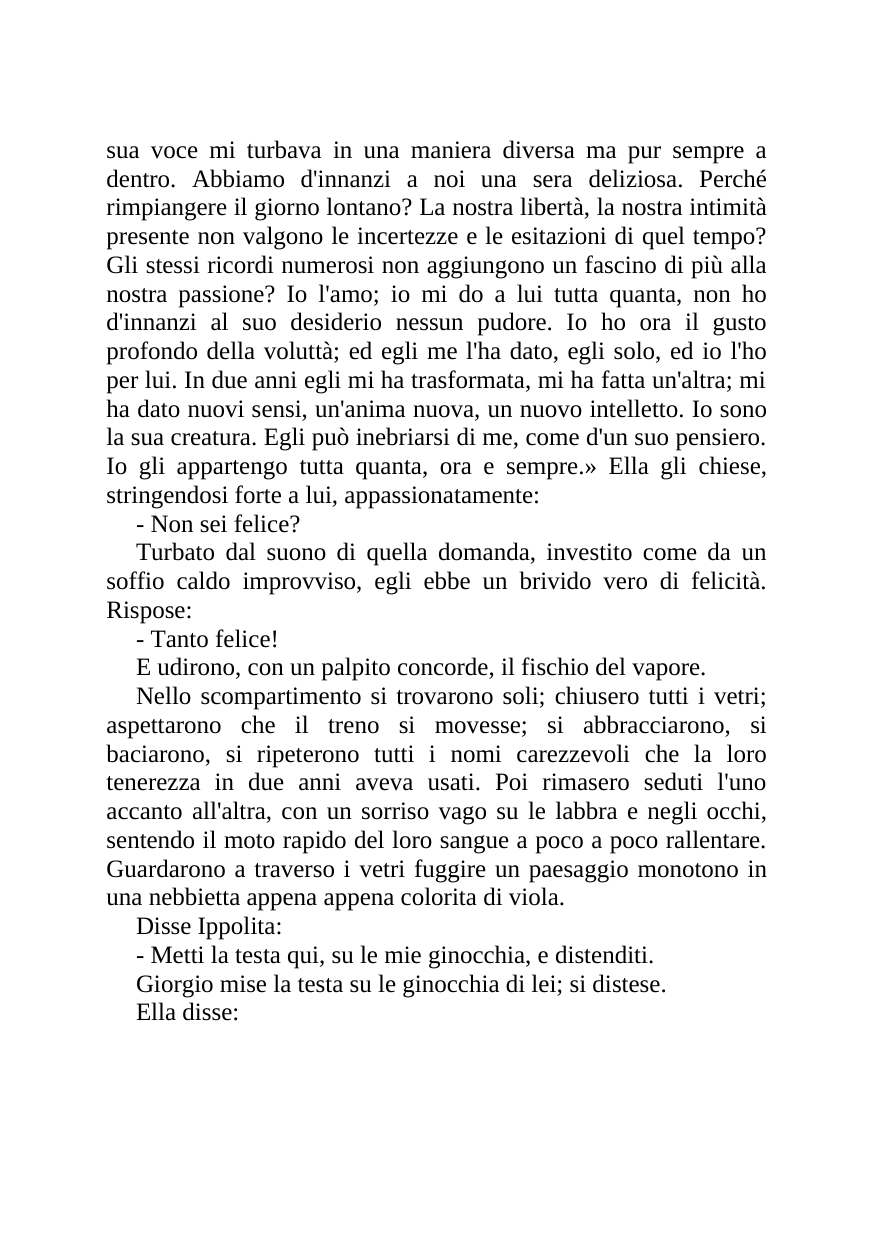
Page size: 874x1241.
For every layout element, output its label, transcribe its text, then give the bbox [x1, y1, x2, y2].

text Turbato dal suono di quella domanda, investito come da un soffio caldo improvviso, egli ebbe un brivido vero di felicità. Rispose: [106, 537, 768, 624]
text Disse Ippolita: [106, 911, 768, 940]
text sua voce mi turbava in una maniera diversa ma pur sempre a dentro. Abbiamo d'innanzi a noi una sera deliziosa. Perché rimpiangere il giorno lontano? La nostra libertà, la nostra intimità presente non valgono le incertezze e le esitazioni di quel tempo? Gli stessi ricordi numerosi non aggiungono un fascino di più alla nostra passione? Io l'amo; io mi do a lui tutta quanta, non ho d'innanzi al suo desiderio nessun pudore. Io ho ora il gusto profondo della voluttà; ed egli me l'ha dato, egli solo, ed io l'ho per lui. In due anni egli mi ha trasformata, mi ha fatta un'altra; mi ha dato nuovi sensi, un'anima nuova, un nuovo intelletto. Io sono la sua creatura. Egli può inebriarsi di me, come d'un suo pensiero. Io gli appartengo tutta quanta, ora e sempre.» Ella gli chiese, stringendosi forte a lui, appassionatamente: [106, 135, 768, 509]
text Nello scompartimento si trovarono soli; chiusero tutti i vetri; aspettarono che il treno si movesse; si abbracciarono, si baciarono, si ripeterono tutti i nomi carezzevoli che la loro tenerezza in due anni aveva usati. Poi rimasero seduti l'uno accanto all'altra, con un sorriso vago su le labbra e negli occhi, sentendo il moto rapido del loro sangue a poco a poco rallentare. Guardarono a traverso i vetri fuggire un paesaggio monotono in una nebbietta appena appena colorita di viola. [106, 681, 768, 911]
text Giorgio mise la testa su le ginocchia di lei; si distese. [106, 969, 768, 997]
text Ella disse: [106, 997, 768, 1026]
text E udirono, con un palpito concorde, il fischio del vapore. [106, 652, 768, 681]
text - Tanto felice! [106, 624, 768, 652]
text - Non sei felice? [106, 509, 768, 537]
text - Metti la testa qui, su le mie ginocchia, e distenditi. [106, 940, 768, 969]
